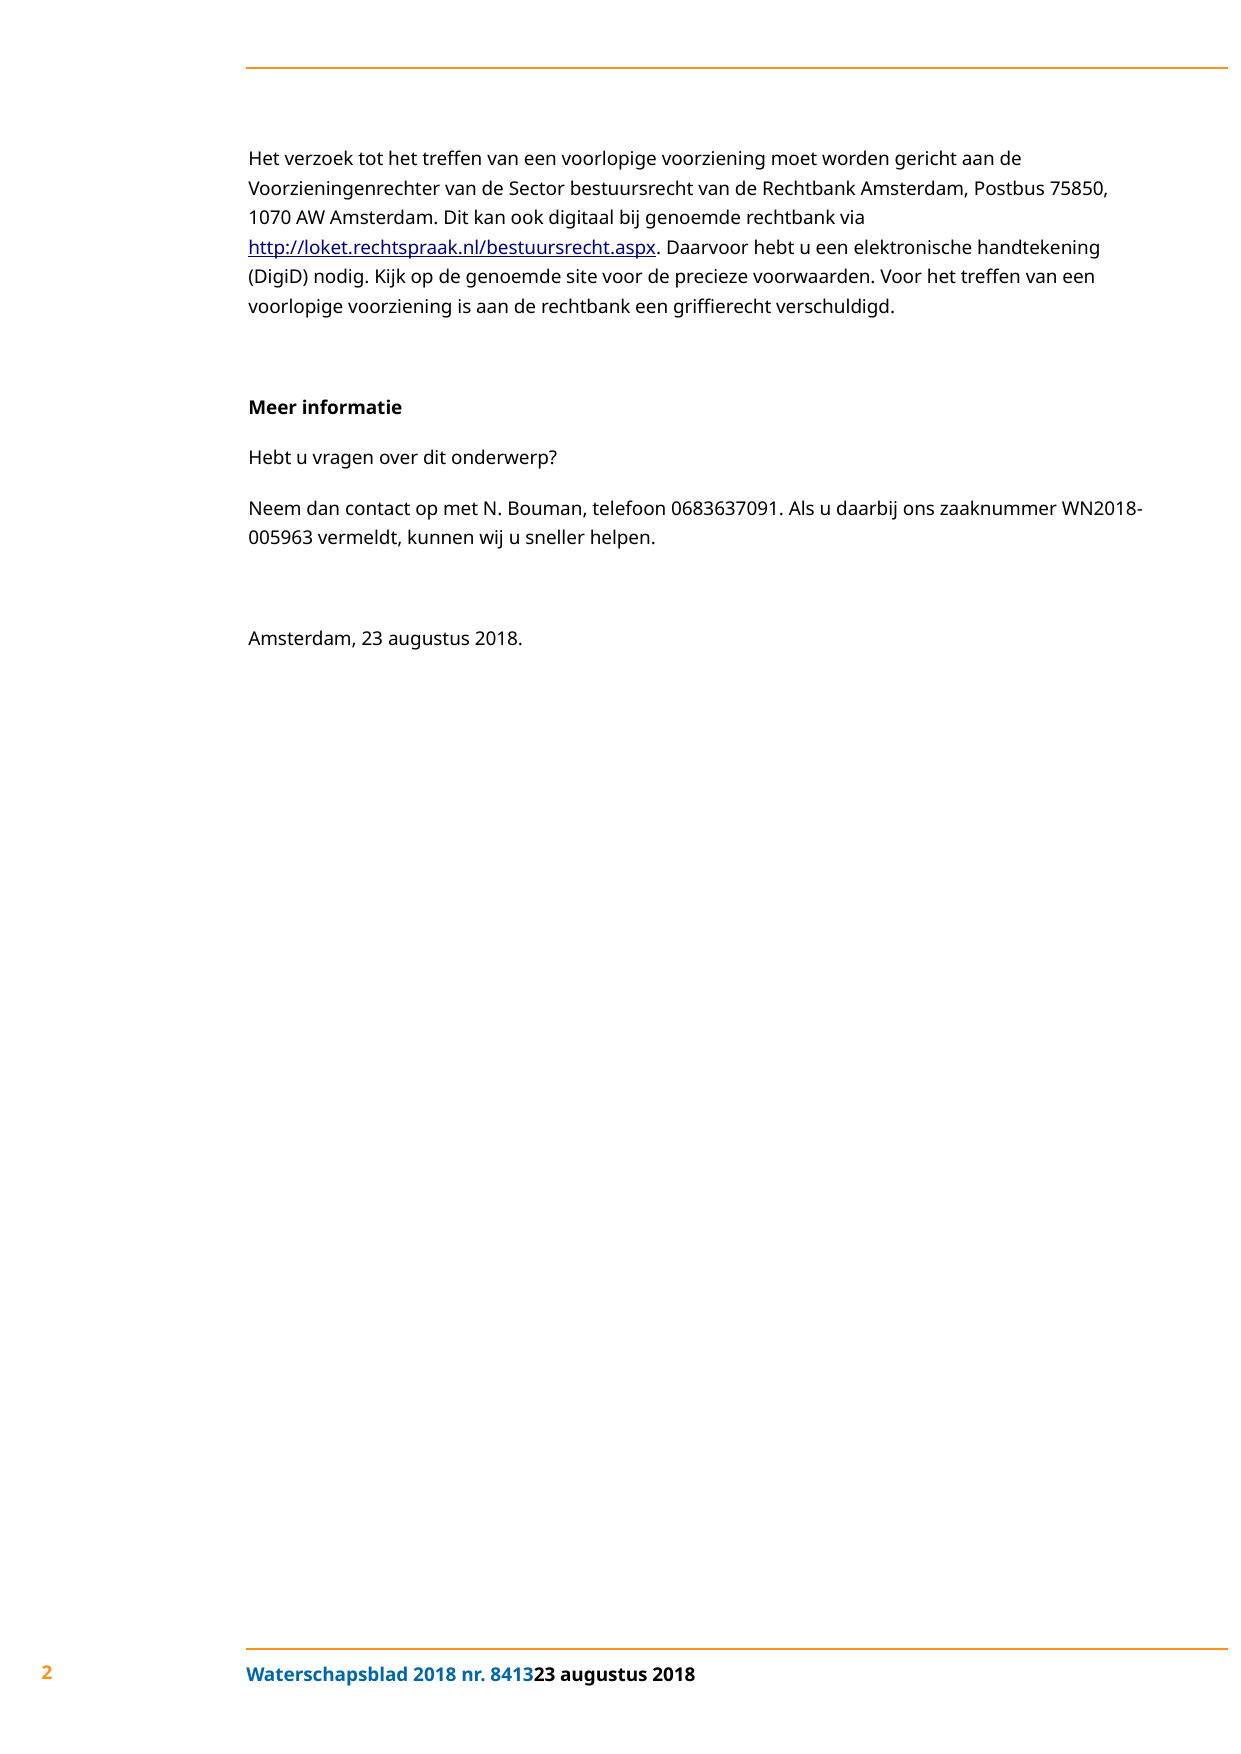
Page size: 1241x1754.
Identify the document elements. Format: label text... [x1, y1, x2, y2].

text Neem dan contact op met N. Bouman, telefoon 0683637091. Als u daarbij ons zaaknummer WN2018-005963 vermeldt, kunnen wij u sneller helpen. [248, 495, 1152, 550]
text Het verzoek tot het treffen van een voorlopige voorziening moet worden gericht aan de Voorzieningenrechter van de Sector bestuursrecht van de Rechtbank Amsterdam, Postbus 75850, 1070 AW Amsterdam. Dit kan ook digitaal bij genoemde rechtbank via http://loket.rechtspraak.nl/bestuursrecht.aspx. Daarvoor hebt u een elektronische handtekening (DigiD) nodig. Kijk op de genoemde site voor de precieze voorwaarden. Voor het treffen van een voorlopige voorziening is aan de rechtbank een griffierecht verschuldigd. [248, 145, 1152, 319]
picture [41, 47, 231, 172]
text Amsterdam, 23 augustus 2018. [248, 625, 1152, 651]
text Hebt u vragen over dit onderwerp? [248, 444, 1152, 470]
text Meer informatie [248, 394, 1152, 420]
